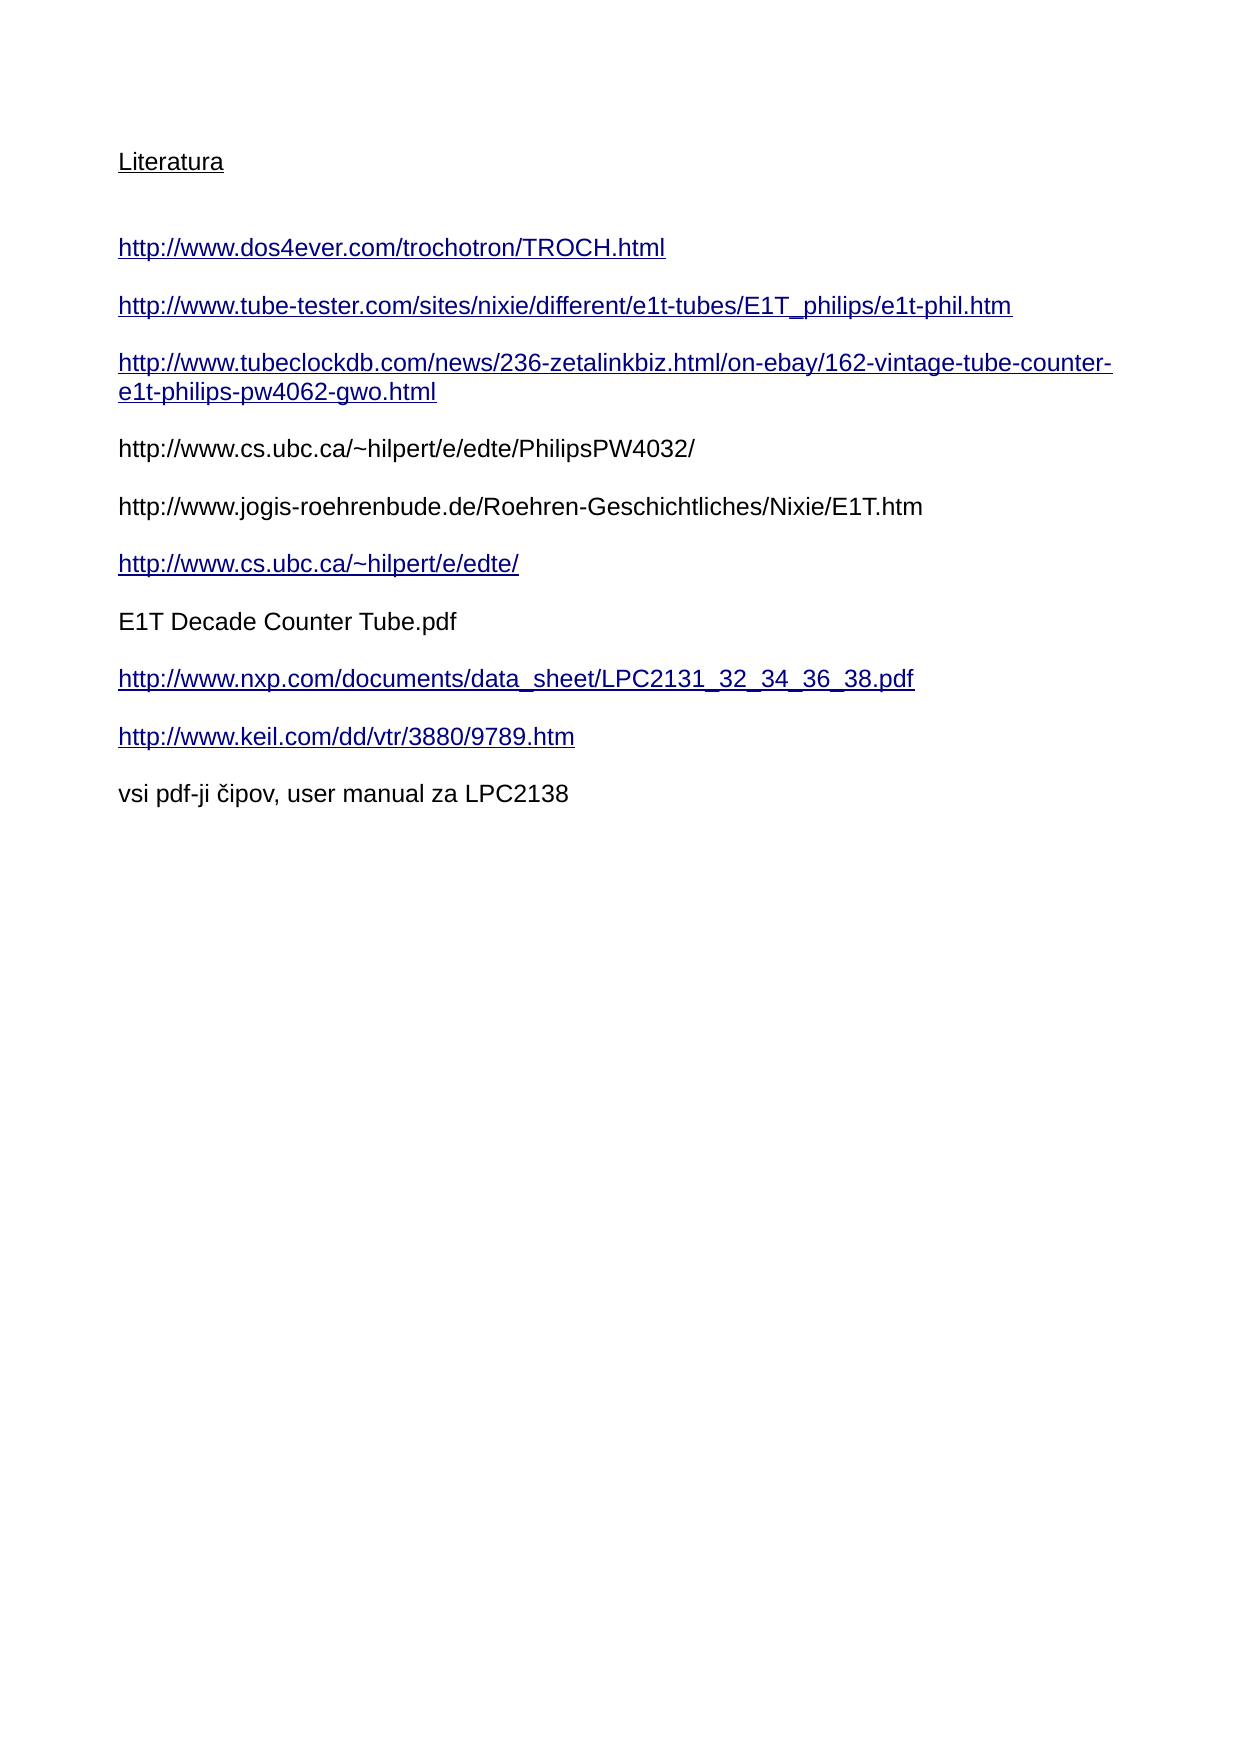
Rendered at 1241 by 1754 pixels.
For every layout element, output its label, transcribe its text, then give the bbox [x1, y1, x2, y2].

text http://www.tubeclockdb.com/news/236-zetalinkbiz.html/on-ebay/162-vintage-tube-counter-e1t-philips-pw4062-gwo.html [118, 348, 1122, 406]
text Literatura [118, 147, 1122, 176]
text vsi pdf-ji čipov, user manual za LPC2138 [118, 779, 1122, 808]
text http://www.keil.com/dd/vtr/3880/9789.htm [118, 722, 1122, 751]
text E1T Decade Counter Tube.pdf [118, 607, 1122, 636]
text http://www.cs.ubc.ca/~hilpert/e/edte/PhilipsPW4032/ [118, 434, 1122, 463]
text http://www.cs.ubc.ca/~hilpert/e/edte/ [118, 549, 1122, 578]
text http://www.nxp.com/documents/data_sheet/LPC2131_32_34_36_38.pdf [118, 664, 1122, 693]
text http://www.dos4ever.com/trochotron/TROCH.html [118, 233, 1122, 262]
text http://www.jogis-roehrenbude.de/Roehren-Geschichtliches/Nixie/E1T.htm [118, 492, 1122, 521]
text http://www.tube-tester.com/sites/nixie/different/e1t-tubes/E1T_philips/e1t-phil.htm [118, 291, 1122, 319]
